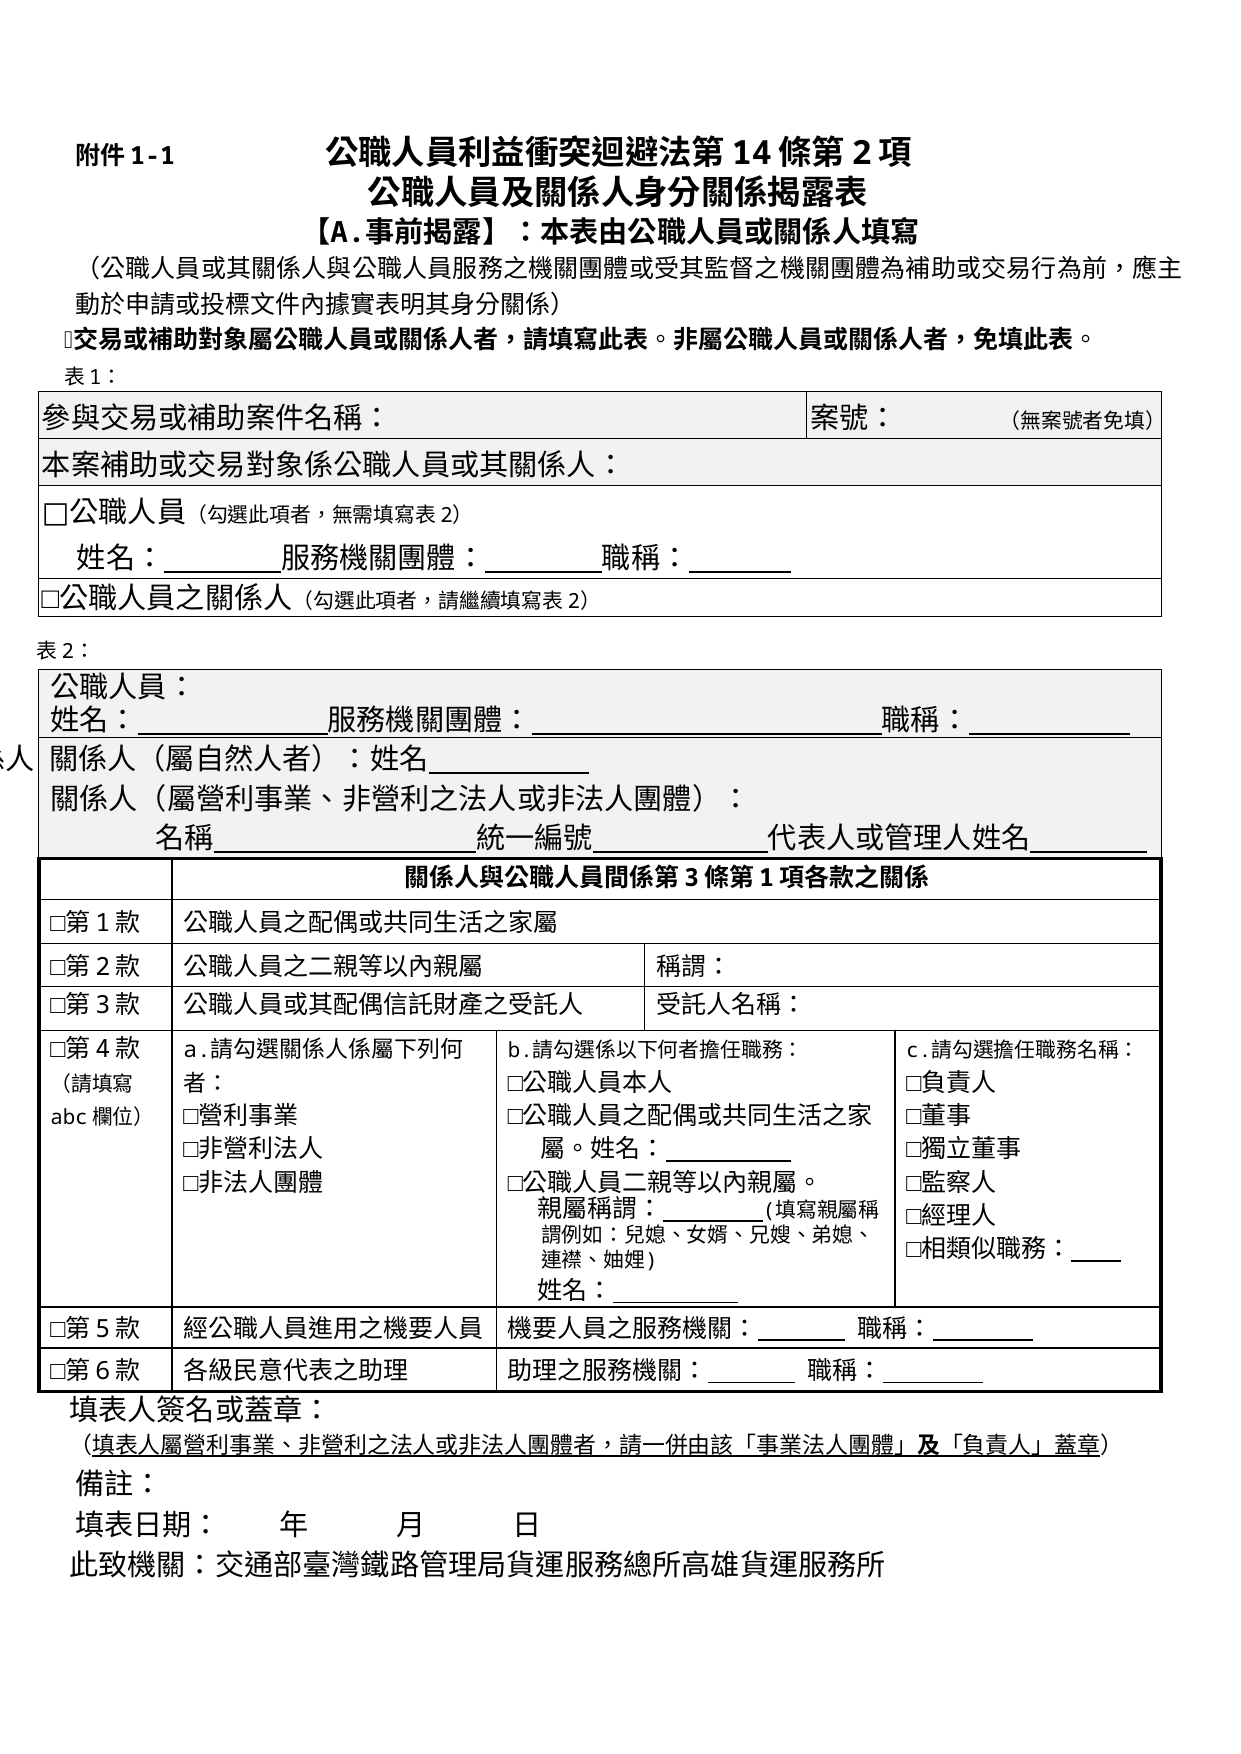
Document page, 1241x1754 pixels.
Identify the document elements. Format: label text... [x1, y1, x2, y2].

table_cell 公職人員之二親等以內親屬 [173, 944, 644, 986]
text 表1： [16, 356, 1204, 391]
text 附件1-1 公職人員利益衝突迴避法第14條第2項 [75, 126, 1125, 174]
text 交易或補助對象屬公職人員或關係人者，請填寫此表。非屬公職人員或關係人者，免填此表。 [16, 320, 1184, 356]
table_cell □第2款 [41, 944, 171, 986]
table_header 參與交易或補助案件名稱： [39, 392, 806, 438]
table_cell 經公職人員進用之機要人員 [173, 1308, 496, 1347]
text 備註： [75, 1467, 1125, 1501]
table_cell 公職人員或其配偶信託財產之受託人 [173, 987, 644, 1029]
table_cell 關係人與公職人員間係第3條第1項各款之關係 [173, 860, 1159, 898]
text 公職人員及關係人身分關係揭露表 [0, 174, 1240, 212]
table_cell b.請勾選係以下何者擔任職務： □公職人員本人 □公職人員之配偶或共同生活之家屬。姓名： □公職人員二親等以內親屬。 親屬稱謂： (填寫親屬稱謂例如：兒媳、女婿、兄嫂、弟媳、連襟、妯娌) 姓名： [497, 1031, 894, 1306]
table_cell 各級民意代表之助理 [173, 1349, 496, 1390]
table_header 公職人員： 姓名： 服務機關團體： 職稱： [39, 670, 1161, 737]
text 表2： [0, 617, 1125, 669]
table_cell c.請勾選擔任職務名稱： □負責人 □董事 □獨立董事 □監察人 □經理人 □相類似職務： [896, 1031, 1159, 1306]
table_cell 助理之服務機關： 職稱： [497, 1349, 1159, 1390]
table_cell [41, 860, 171, 898]
table_cell □第3款 [41, 987, 171, 1029]
table_header 案號： （無案號者免填） [807, 392, 1161, 438]
text 此致機關：交通部臺灣鐵路管理局貨運服務總所高雄貨運服務所 [1, 1549, 1125, 1582]
table_cell □第1款 [41, 900, 171, 942]
text （填表人屬營利事業、非營利之法人或非法人團體者，請一併由該「事業法人團體」及「負責人」蓋章） [1, 1427, 1125, 1460]
table_cell 受託人名稱： [645, 987, 1159, 1029]
table_cell 關係人 關係人（屬自然人者）：姓名 關係人（屬營利事業、非營利之法人或非法人團體）： 名稱 統一編號 代表人或管理人姓名 [39, 738, 1161, 857]
table_cell □第4款 （請填寫abc欄位） [41, 1031, 171, 1306]
table_cell a.請勾選關係人係屬下列何者： □營利事業 □非營利法人 □非法人團體 [173, 1031, 496, 1306]
text 【A.事前揭露】：本表由公職人員或關係人填寫 [0, 212, 1240, 249]
table_cell 公職人員之配偶或共同生活之家屬 [173, 900, 1159, 942]
text 填表日期： 年 月 日 [1, 1508, 1125, 1542]
table_cell 本案補助或交易對象係公職人員或其關係人： [39, 439, 1161, 485]
table_cell 稱謂： [645, 944, 1159, 986]
text （公職人員或其關係人與公職人員服務之機關團體或受其監督之機關團體為補助或交易行為前，應主動於申請或投標文件內據實表明其身分關係） [75, 249, 1184, 320]
table_cell 機要人員之服務機關： 職稱： [497, 1308, 1159, 1347]
text 填表人簽名或蓋章： [1, 1393, 1125, 1427]
table_cell □第6款 [41, 1349, 171, 1390]
table_cell □公職人員之關係人（勾選此項者，請繼續填寫表2） [39, 579, 1161, 616]
table_cell □公職人員（勾選此項者，無需填寫表2） 姓名： 服務機關團體： 職稱： [39, 486, 1161, 578]
table_cell □第5款 [41, 1308, 171, 1347]
